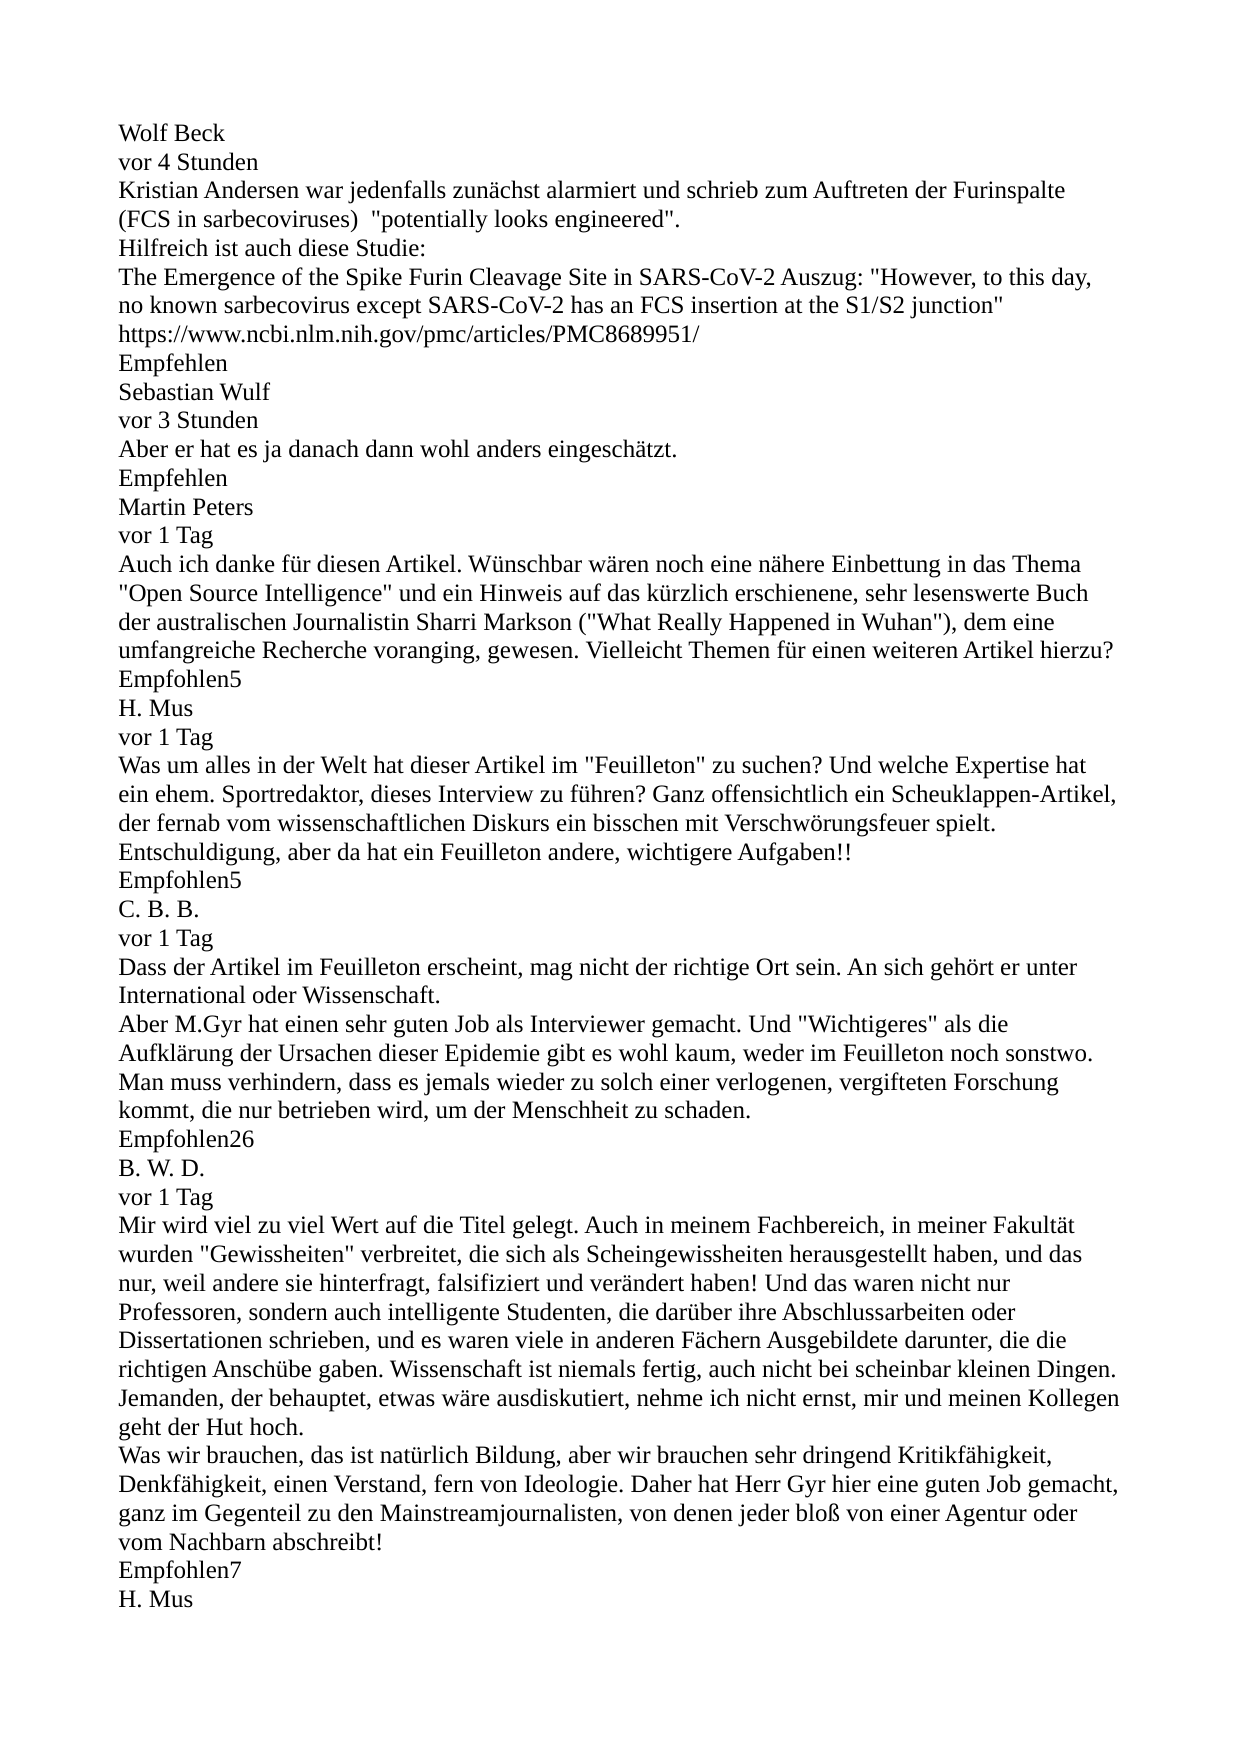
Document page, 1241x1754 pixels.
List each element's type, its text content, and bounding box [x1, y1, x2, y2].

text Kristian Andersen war jedenfalls zunächst alarmiert und schrieb zum Auftreten der Furinspalte (FCS in sarbecoviruses) "potentially looks engineered". [118, 176, 1122, 233]
text Auch ich danke für diesen Artikel. Wünschbar wären noch eine nähere Einbettung in das Thema "Open Source Intelligence" und ein Hinweis auf das kürzlich erschienene, sehr lesenswerte Buch der australischen Journalistin Sharri Markson ("What Really Happened in Wuhan"), dem eine umfangreiche Recherche voranging, gewesen. Vielleicht Themen für einen weiteren Artikel hierzu? [118, 549, 1122, 664]
text vor 3 Stunden [118, 406, 1122, 434]
text Empfohlen5 [118, 664, 1122, 693]
text vor 1 Tag [118, 722, 1122, 751]
text Martin Peters [118, 492, 1122, 521]
text Aber er hat es ja danach dann wohl anders eingeschätzt. [118, 434, 1122, 463]
text Empfehlen [118, 348, 1122, 377]
text vor 1 Tag [118, 923, 1122, 952]
text Empfehlen [118, 463, 1122, 492]
text Empfohlen7 [118, 1556, 1122, 1584]
text B. W. D. [118, 1153, 1122, 1182]
text Was um alles in der Welt hat dieser Artikel im "Feuilleton" zu suchen? Und welche Expertise hat ein ehem. Sportredaktor, dieses Interview zu führen? Ganz offensichtlich ein Scheuklappen-Artikel, der fernab vom wissenschaftlichen Diskurs ein bisschen mit Verschwörungsfeuer spielt. Entschuldigung, aber da hat ein Feuilleton andere, wichtigere Aufgaben!! [118, 751, 1122, 866]
text Dass der Artikel im Feuilleton erscheint, mag nicht der richtige Ort sein. An sich gehört er unter International oder Wissenschaft. [118, 952, 1122, 1009]
text Hilfreich ist auch diese Studie: [118, 233, 1122, 262]
text Sebastian Wulf [118, 377, 1122, 406]
text Empfohlen26 [118, 1124, 1122, 1153]
text C. B. B. [118, 894, 1122, 923]
text H. Mus [118, 1584, 1122, 1613]
text Wolf Beck [118, 118, 1122, 147]
text https://www.ncbi.nlm.nih.gov/pmc/articles/PMC8689951/ [118, 319, 1122, 348]
text vor 1 Tag [118, 1182, 1122, 1211]
text vor 4 Stunden [118, 147, 1122, 176]
text Aber M.Gyr hat einen sehr guten Job als Interviewer gemacht. Und "Wichtigeres" als die Aufklärung der Ursachen dieser Epidemie gibt es wohl kaum, weder im Feuilleton noch sonstwo. [118, 1009, 1122, 1067]
text H. Mus [118, 693, 1122, 722]
text Empfohlen5 [118, 866, 1122, 894]
text Was wir brauchen, das ist natürlich Bildung, aber wir brauchen sehr dringend Kritikfähigkeit, Denkfähigkeit, einen Verstand, fern von Ideologie. Daher hat Herr Gyr hier eine guten Job gemacht, ganz im Gegenteil zu den Mainstreamjournalisten, von denen jeder bloß von einer Agentur oder vom Nachbarn abschreibt! [118, 1441, 1122, 1556]
text Mir wird viel zu viel Wert auf die Titel gelegt. Auch in meinem Fachbereich, in meiner Fakultät wurden "Gewissheiten" verbreitet, die sich als Scheingewissheiten herausgestellt haben, und das nur, weil andere sie hinterfragt, falsifiziert und verändert haben! Und das waren nicht nur Professoren, sondern auch intelligente Studenten, die darüber ihre Abschlussarbeiten oder Dissertationen schrieben, und es waren viele in anderen Fächern Ausgebildete darunter, die die richtigen Anschübe gaben. Wissenschaft ist niemals fertig, auch nicht bei scheinbar kleinen Dingen. Jemanden, der behauptet, etwas wäre ausdiskutiert, nehme ich nicht ernst, mir und meinen Kollegen geht der Hut hoch. [118, 1211, 1122, 1441]
text vor 1 Tag [118, 521, 1122, 549]
text The Emergence of the Spike Furin Cleavage Site in SARS-CoV-2 Auszug: "However, to this day, no known sarbecovirus except SARS-CoV-2 has an FCS insertion at the S1/S2 junction" [118, 262, 1122, 319]
text Man muss verhindern, dass es jemals wieder zu solch einer verlogenen, vergifteten Forschung kommt, die nur betrieben wird, um der Menschheit zu schaden. [118, 1067, 1122, 1124]
